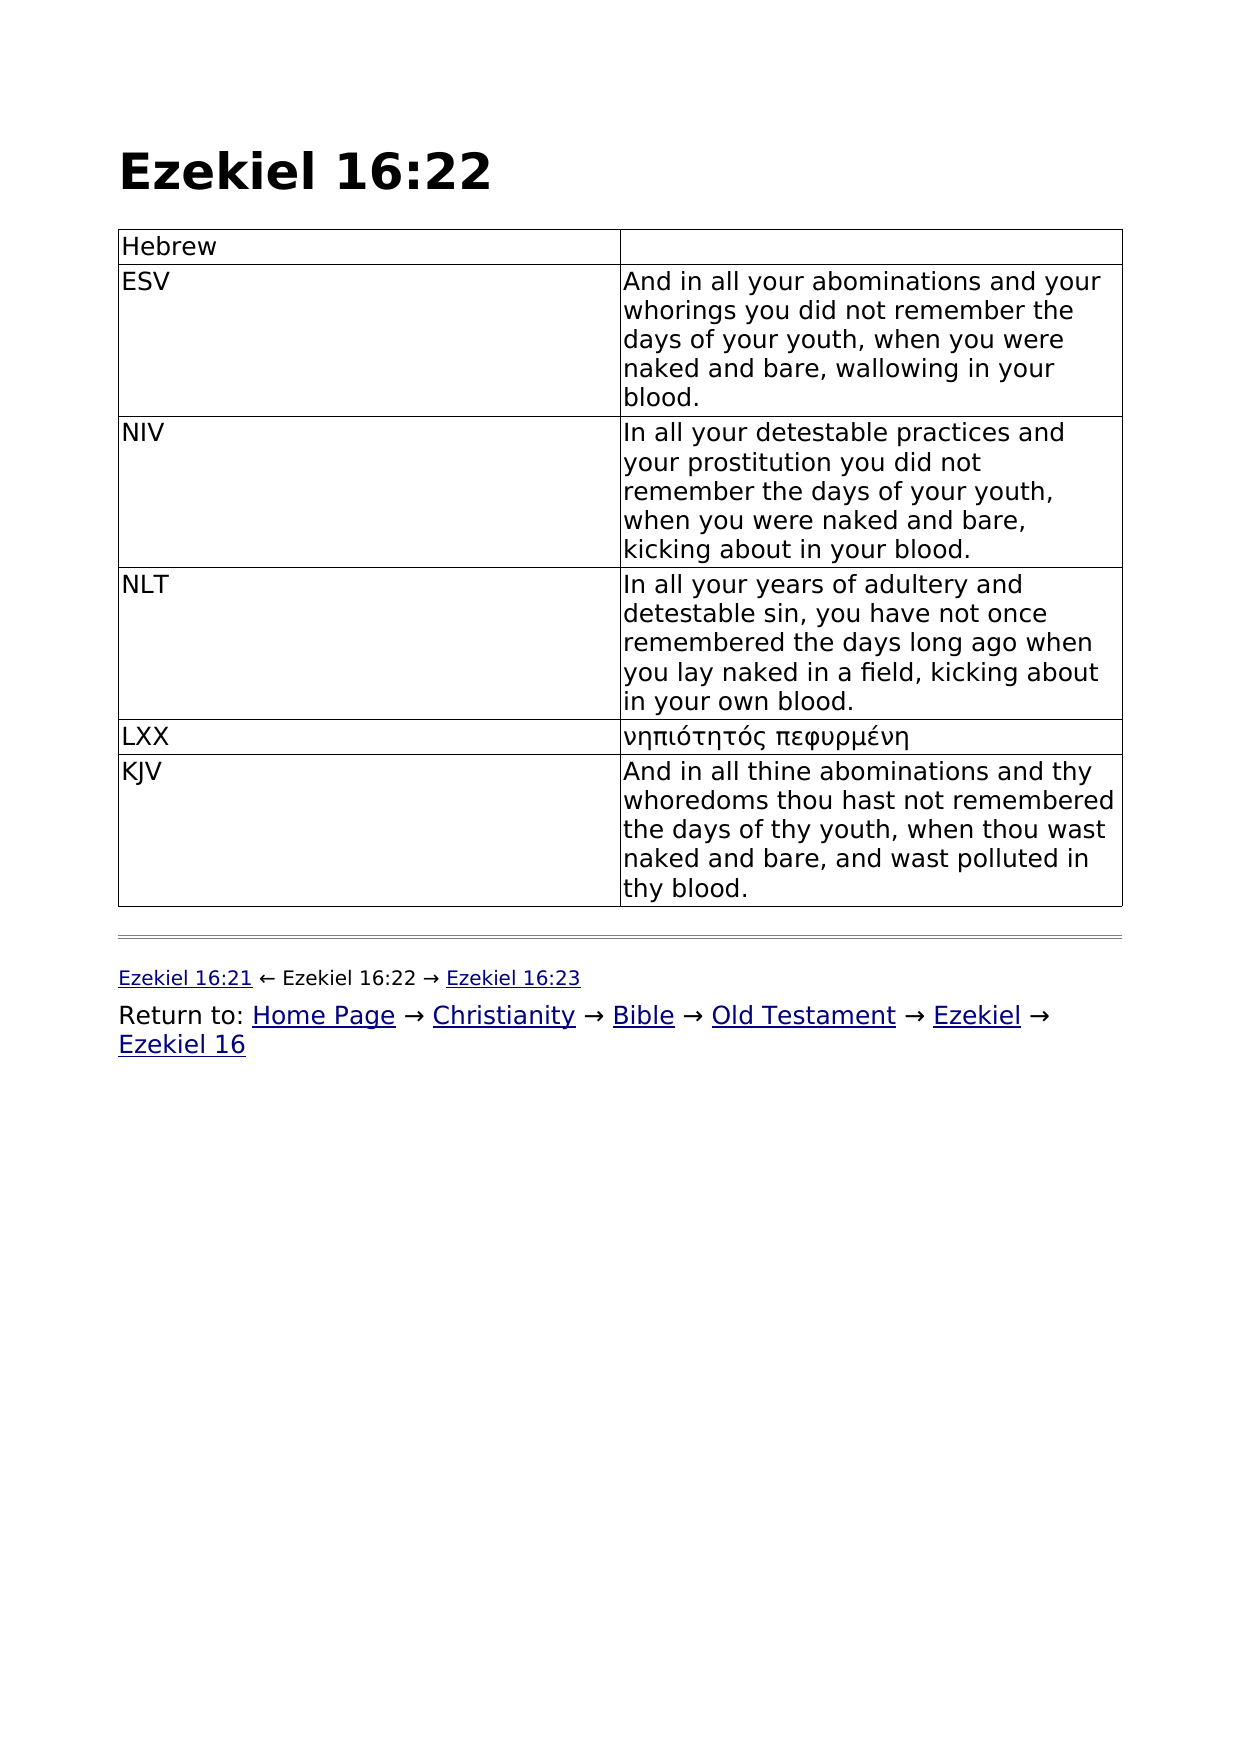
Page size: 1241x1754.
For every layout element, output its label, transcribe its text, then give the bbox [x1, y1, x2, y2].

table_cell And in all your abominations and your whorings you did not remember the days of your youth, when you were naked and bare, wallowing in your blood. [621, 265, 1122, 416]
table_cell In all your years of adultery and detestable sin, you have not once remembered the days long ago when you lay naked in a field, kicking about in your own blood. [621, 568, 1122, 719]
subtitle Ezekiel 16:22 [118, 143, 1122, 201]
table_cell NLT [119, 568, 620, 719]
table_cell LXX [119, 720, 620, 754]
table_header [621, 230, 1122, 264]
table_cell And in all thine abominations and thy whoredoms thou hast not remembered the days of thy youth, when thou wast naked and bare, and wast polluted in thy blood. [621, 755, 1122, 906]
table_cell ESV [119, 265, 620, 416]
text Ezekiel 16:21 ← Ezekiel 16:22 → Ezekiel 16:23 [118, 967, 1122, 1001]
table_cell νηπιότητός πεφυρμένη [621, 720, 1122, 754]
text Return to: Home Page → Christianity → Bible → Old Testament → Ezekiel → Ezekiel 16 [118, 1001, 1122, 1059]
table_header Hebrew [119, 230, 620, 264]
table_cell In all your detestable practices and your prostitution you did not remember the days of your youth, when you were naked and bare, kicking about in your blood. [621, 417, 1122, 567]
table_cell KJV [119, 755, 620, 906]
table_cell NIV [119, 417, 620, 567]
